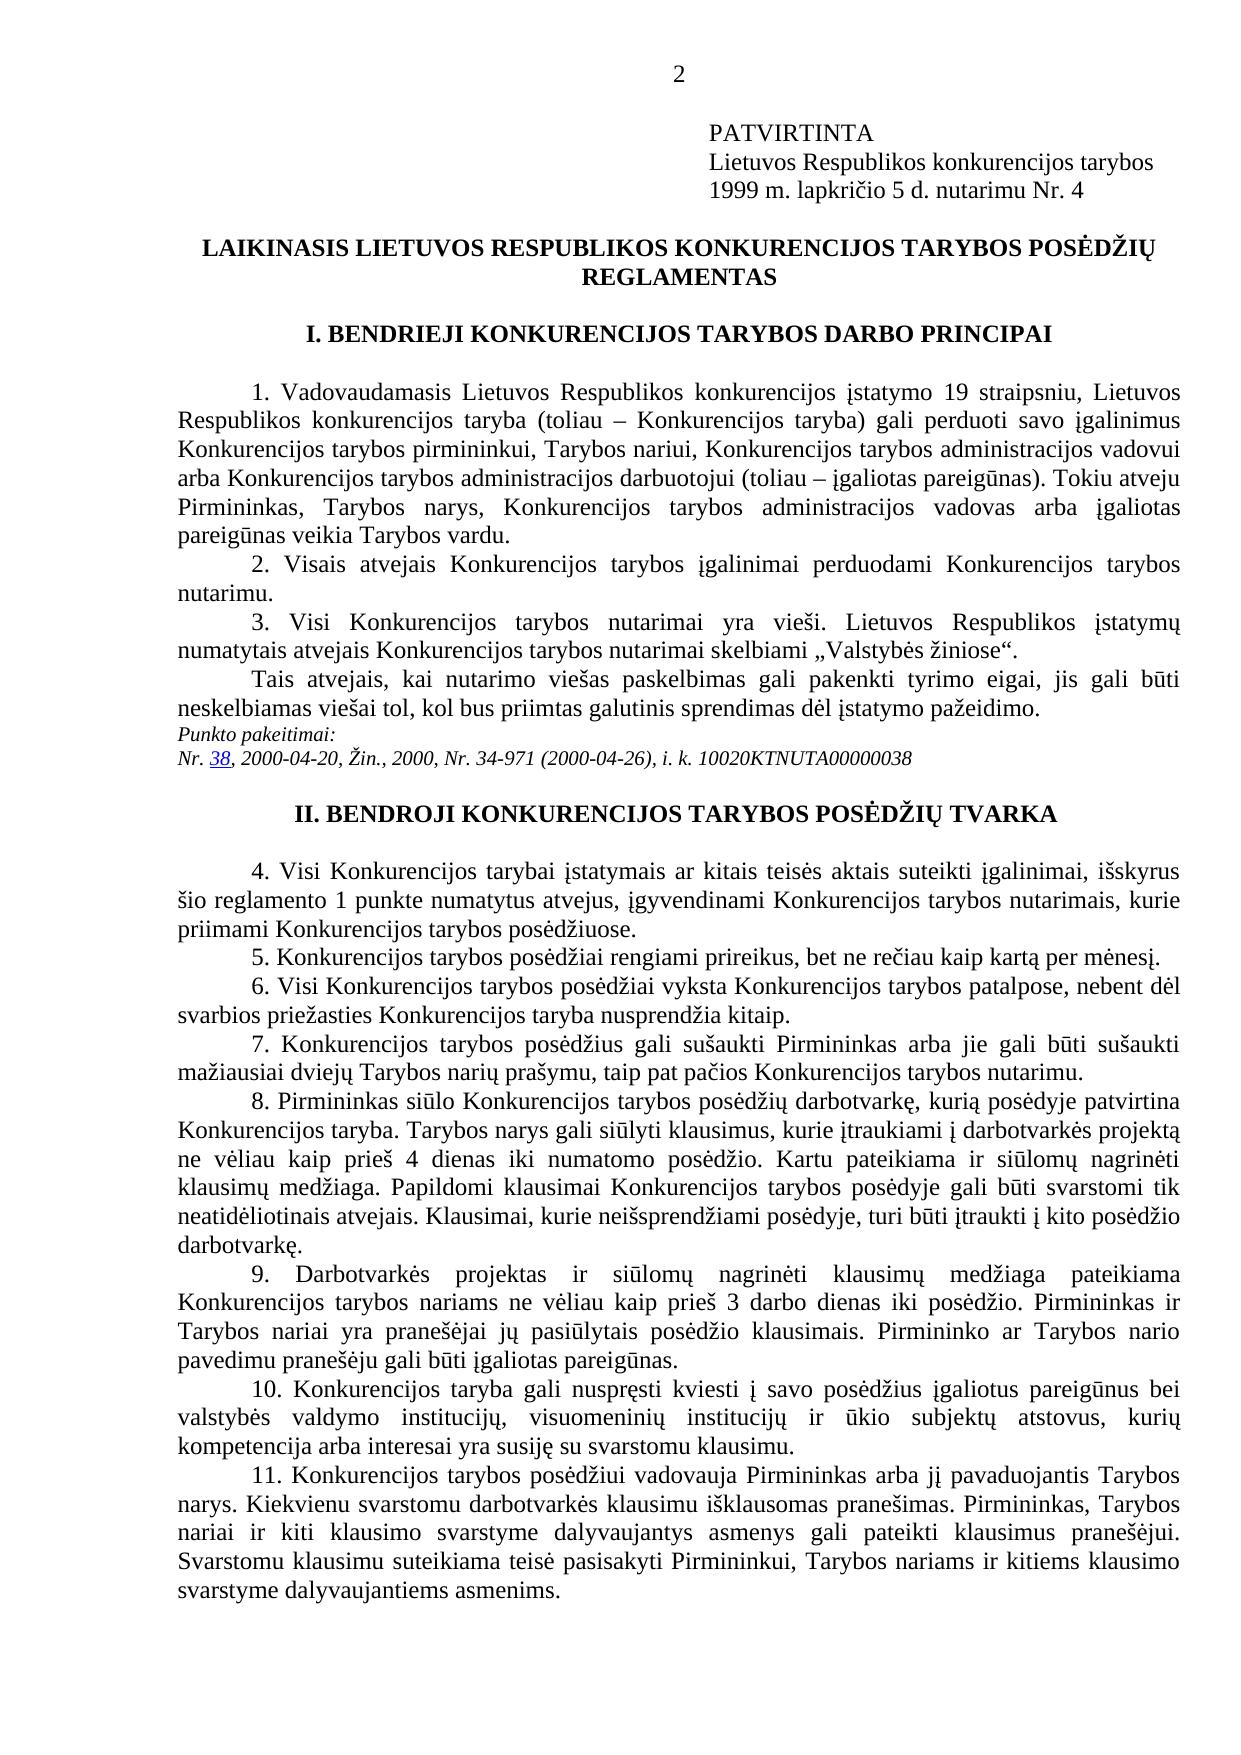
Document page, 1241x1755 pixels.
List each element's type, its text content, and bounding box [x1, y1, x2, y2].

text 4. Visi Konkurencijos tarybai įstatymais ar kitais teisės aktais suteikti įgalinimai, išskyrus šio reglamento 1 punkte numatytus atvejus, įgyvendinami Konkurencijos tarybos nutarimais, kurie priimami Konkurencijos tarybos posėdžiuose. [177, 856, 1181, 942]
text Tais atvejais, kai nutarimo viešas paskelbimas gali pakenkti tyrimo eigai, jis gali būti neskelbiamas viešai tol, kol bus priimtas galutinis sprendimas dėl įstatymo pažeidimo. [177, 664, 1181, 722]
text 2. Visais atvejais Konkurencijos tarybos įgalinimai perduodami Konkurencijos tarybos nutarimu. [177, 549, 1181, 607]
text 7. Konkurencijos tarybos posėdžius gali sušaukti Pirmininkas arba jie gali būti sušaukti mažiausiai dviejų Tarybos narių prašymu, taip pat pačios Konkurencijos tarybos nutarimu. [177, 1029, 1181, 1086]
text Nr. 38, 2000-04-20, Žin., 2000, Nr. 34-971 (2000-04-26), i. k. 10020KTNUTA00000038 [177, 746, 1181, 770]
text 6. Visi Konkurencijos tarybos posėdžiai vyksta Konkurencijos tarybos patalpose, nebent dėl svarbios priežasties Konkurencijos taryba nusprendžia kitaip. [177, 971, 1181, 1029]
text 8. Pirmininkas siūlo Konkurencijos tarybos posėdžių darbotvarkę, kurią posėdyje patvirtina Konkurencijos taryba. Tarybos narys gali siūlyti klausimus, kurie įtraukiami į darbotvarkės projektą ne vėliau kaip prieš 4 dienas iki numatomo posėdžio. Kartu pateikiama ir siūlomų nagrinėti klausimų medžiaga. Papildomi klausimai Konkurencijos tarybos posėdyje gali būti svarstomi tik neatidėliotinais atvejais. Klausimai, kurie neišsprendžiami posėdyje, turi būti įtraukti į kito posėdžio darbotvarkę. [177, 1086, 1181, 1259]
text 9. Darbotvarkės projektas ir siūlomų nagrinėti klausimų medžiaga pateikiama Konkurencijos tarybos nariams ne vėliau kaip prieš 3 darbo dienas iki posėdžio. Pirmininkas ir Tarybos nariai yra pranešėjai jų pasiūlytais posėdžio klausimais. Pirmininko ar Tarybos nario pavedimu pranešėju gali būti įgaliotas pareigūnas. [177, 1259, 1181, 1374]
text PATVIRTINTA [709, 118, 1181, 147]
text Punkto pakeitimai: [177, 722, 1181, 746]
text 10. Konkurencijos taryba gali nuspręsti kviesti į savo posėdžius įgaliotus pareigūnus bei valstybės valdymo institucijų, visuomeninių institucijų ir ūkio subjektų atstovus, kurių kompetencija arba interesai yra susiję su svarstomu klausimu. [177, 1374, 1181, 1460]
text 3. Visi Konkurencijos tarybos nutarimai yra vieši. Lietuvos Respublikos įstatymų numatytais atvejais Konkurencijos tarybos nutarimai skelbiami „Valstybės žiniose“. [177, 607, 1181, 664]
text 1999 m. lapkričio 5 d. nutarimu Nr. 4 [177, 176, 1181, 204]
text Laikinasis Lietuvos respublikos konkurencijos tarybos posėdžių reglamentas [177, 233, 1181, 291]
text II. bendroji Konkurencijos tarybos posėdžių tvarka [177, 799, 1181, 827]
text 1. Vadovaudamasis Lietuvos Respublikos konkurencijos įstatymo 19 straipsniu, Lietuvos Respublikos konkurencijos taryba (toliau – Konkurencijos taryba) gali perduoti savo įgalinimus Konkurencijos tarybos pirmininkui, Tarybos nariui, Konkurencijos tarybos administracijos vadovui arba Konkurencijos tarybos administracijos darbuotojui (toliau – įgaliotas pareigūnas). Tokiu atveju Pirmininkas, Tarybos narys, Konkurencijos tarybos administracijos vadovas arba įgaliotas pareigūnas veikia Tarybos vardu. [177, 377, 1181, 549]
text Lietuvos Respublikos konkurencijos tarybos [177, 147, 1181, 176]
text I. bendrieji Konkurencijos tarybos darbo principai [177, 319, 1181, 348]
text 11. Konkurencijos tarybos posėdžiui vadovauja Pirmininkas arba jį pavaduojantis Tarybos narys. Kiekvienu svarstomu darbotvarkės klausimu išklausomas pranešimas. Pirmininkas, Tarybos nariai ir kiti klausimo svarstyme dalyvaujantys asmenys gali pateikti klausimus pranešėjui. Svarstomu klausimu suteikiama teisė pasisakyti Pirmininkui, Tarybos nariams ir kitiems klausimo svarstyme dalyvaujantiems asmenims. [177, 1460, 1181, 1604]
text 5. Konkurencijos tarybos posėdžiai rengiami prireikus, bet ne rečiau kaip kartą per mėnesį. [177, 942, 1181, 971]
